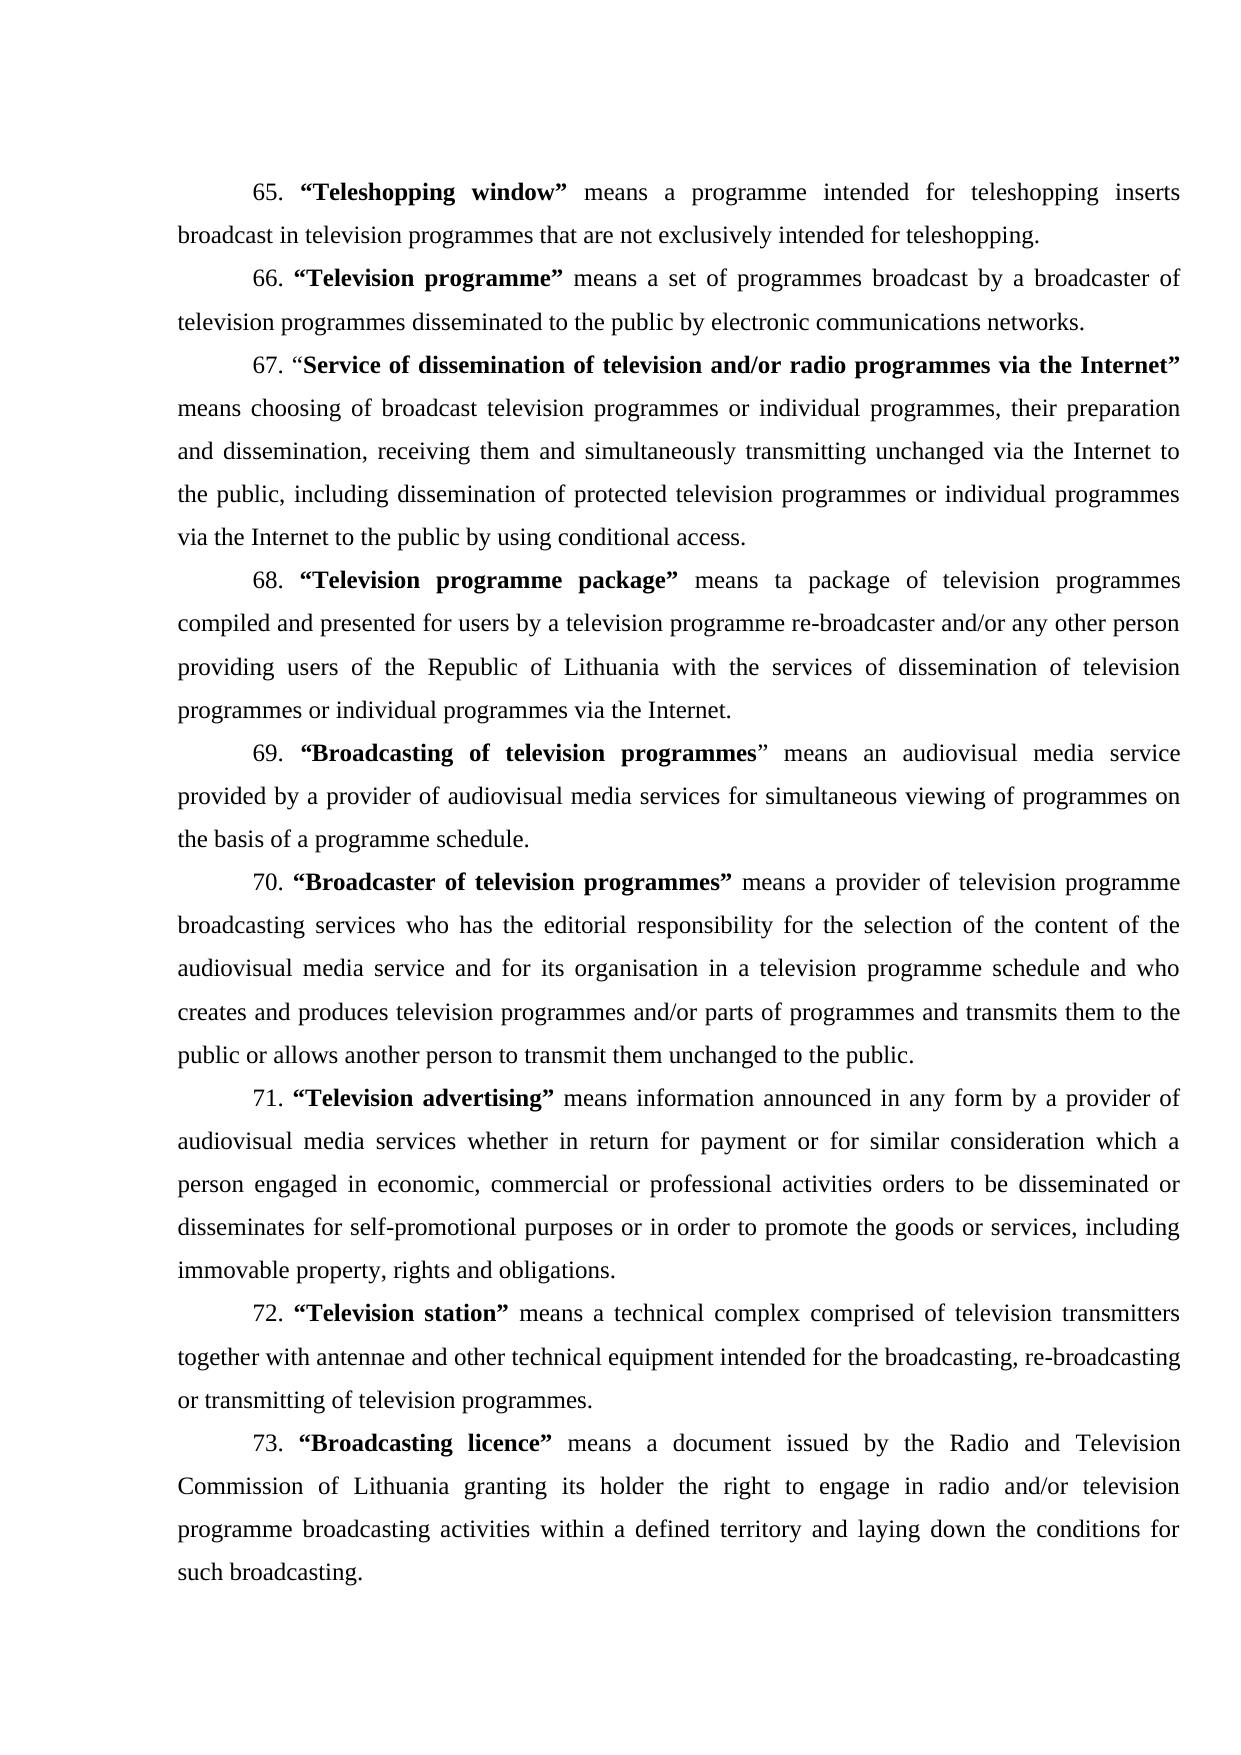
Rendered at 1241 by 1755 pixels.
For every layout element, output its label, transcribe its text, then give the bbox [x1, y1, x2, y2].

text 65. “Teleshopping window” means a programme intended for teleshopping inserts broadcast in television programmes that are not exclusively intended for teleshopping. [177, 177, 1181, 249]
text 71. “Television advertising” means information announced in any form by a provider of audiovisual media services whether in return for payment or for similar consideration which a person engaged in economic, commercial or professional activities orders to be disseminated or disseminates for self-promotional purposes or in order to promote the goods or services, including immovable property, rights and obligations. [177, 1083, 1181, 1284]
text 73. “Broadcasting licence” means a document issued by the Radio and Television Commission of Lithuania granting its holder the right to engage in radio and/or television programme broadcasting activities within a defined territory and laying down the conditions for such broadcasting. [177, 1428, 1181, 1586]
text 68. “Television programme package” means ta package of television programmes compiled and presented for users by a television programme re-broadcaster and/or any other person providing users of the Republic of Lithuania with the services of dissemination of television programmes or individual programmes via the Internet. [177, 565, 1181, 723]
text 72. “Television station” means a technical complex comprised of television transmitters together with antennae and other technical equipment intended for the broadcasting, re-broadcasting or transmitting of television programmes. [177, 1298, 1181, 1413]
text 66. “Television programme” means a set of programmes broadcast by a broadcaster of television programmes disseminated to the public by electronic communications networks. [177, 263, 1181, 335]
text 69. “Broadcasting of television programmes” means an audiovisual media service provided by a provider of audiovisual media services for simultaneous viewing of programmes on the basis of a programme schedule. [177, 738, 1181, 853]
text 70. “Broadcaster of television programmes” means a provider of television programme broadcasting services who has the editorial responsibility for the selection of the content of the audiovisual media service and for its organisation in a television programme schedule and who creates and produces television programmes and/or parts of programmes and transmits them to the public or allows another person to transmit them unchanged to the public. [177, 867, 1181, 1068]
text 67. “Service of dissemination of television and/or radio programmes via the Internet” means choosing of broadcast television programmes or individual programmes, their preparation and dissemination, receiving them and simultaneously transmitting unchanged via the Internet to the public, including dissemination of protected television programmes or individual programmes via the Internet to the public by using conditional access. [177, 350, 1181, 551]
